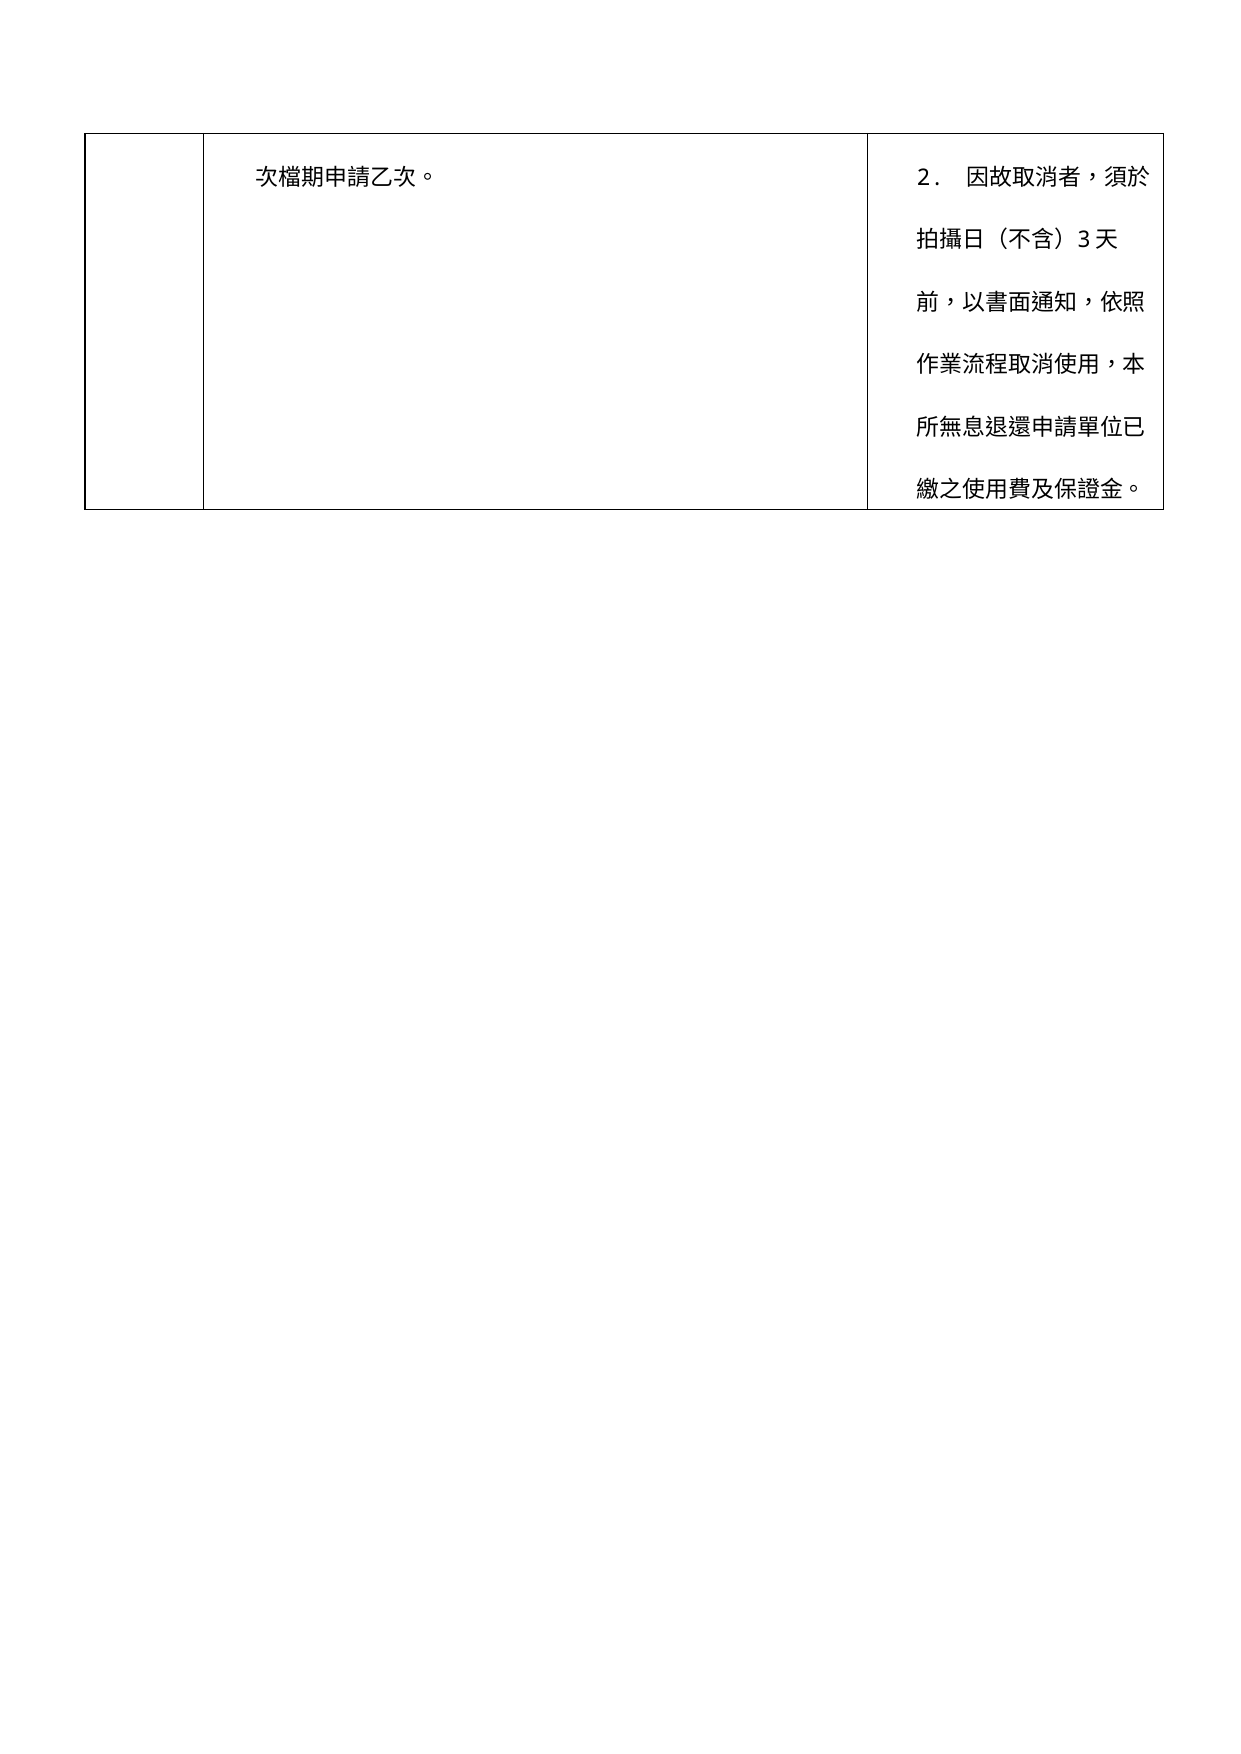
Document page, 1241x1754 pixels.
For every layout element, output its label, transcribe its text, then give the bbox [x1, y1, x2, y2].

table_cell 次檔期申請乙次。 [204, 134, 867, 509]
table_cell [86, 134, 203, 509]
table_cell 申請內容如有異動，須於拍攝日（不含）3天前，以書面通知送達本所，異動以1次為限，逾期一律重新申請。 因故取消者，須於拍攝日（不含）3天前，以書面通知，依照作業流程取消使用，本所無息退還申請單位已繳之使用費及保證金。 [868, 134, 1163, 509]
